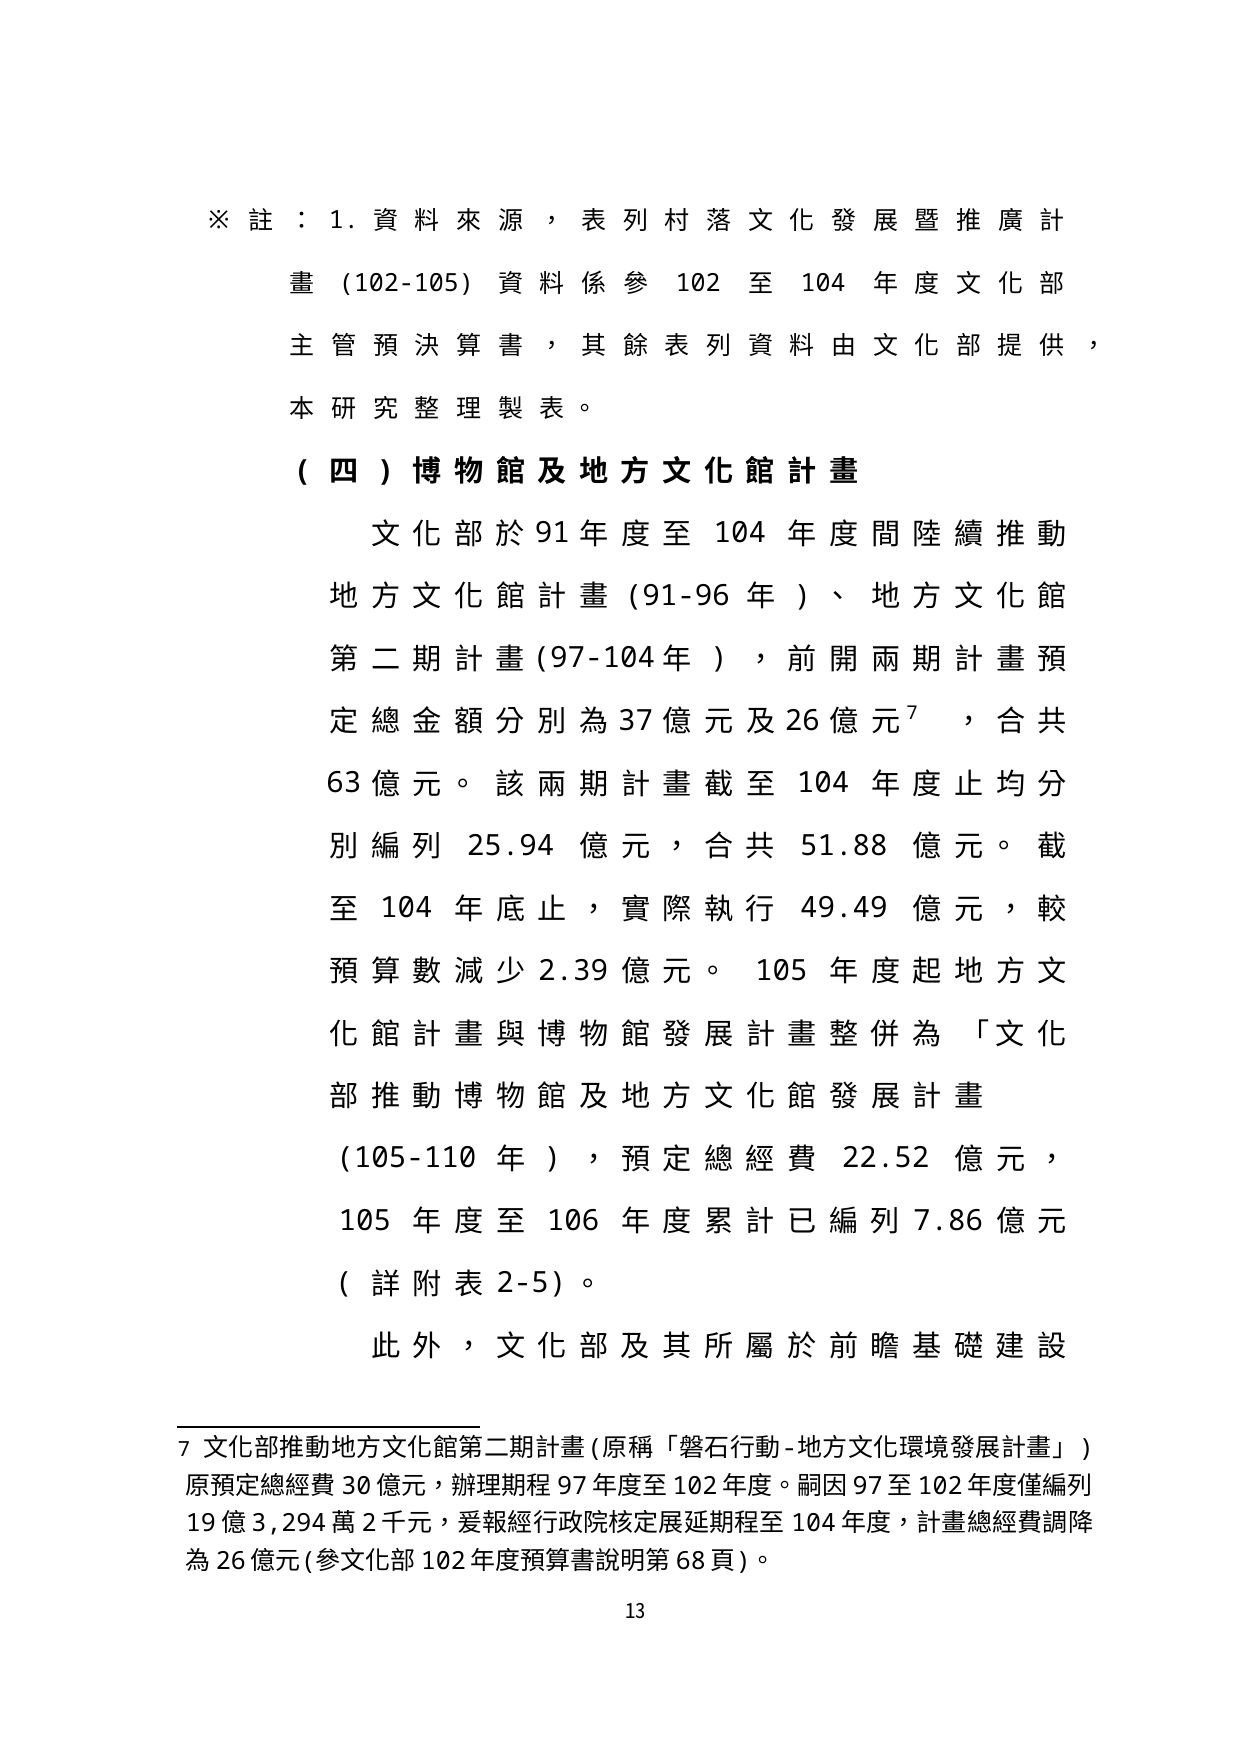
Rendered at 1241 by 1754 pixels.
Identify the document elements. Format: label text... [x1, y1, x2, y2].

text (四)博物館及地方文化館計畫 [198, 427, 1073, 490]
text 此外，文化部及其所屬於前瞻基礎建設 [286, 1302, 1073, 1365]
text 文化部推動地方文化館第二期計畫(原稱「磐石行動-地方文化環境發展計畫」)原預定總經費30億元，辦理期程97年度至102年度。嗣因97至102年度僅編列19億3,294萬2千元，爰報經行政院核定展延期程至104年度，計畫總經費調降為26億元(參文化部102年度預算書說明第68頁)。 [177, 1427, 1094, 1577]
text ※註：1.資料來源，表列村落文化發展暨推廣計畫(102-105)資料係參102至104年度文化部主管預決算書，其餘表列資料由文化部提供，本研究整理製表。 [159, 177, 1110, 427]
text 文化部於91年度至104年度間陸續推動地方文化館計畫(91-96年)、地方文化館第二期計畫(97-104年)，前開兩期計畫預定總金額分別為37億元及26億元，合共63億元。該兩期計畫截至104年度止均分別編列25.94億元，合共51.88億元。截至104年底止，實際執行49.49億元，較預算數減少2.39億元。105年度起地方文化館計畫與博物館發展計畫整併為「文化部推動博物館及地方文化館發展計畫(105-110年)，預定總經費22.52億元，105年度至106年度累計已編列7.86億元(詳附表2-5)。 [286, 490, 1073, 1302]
